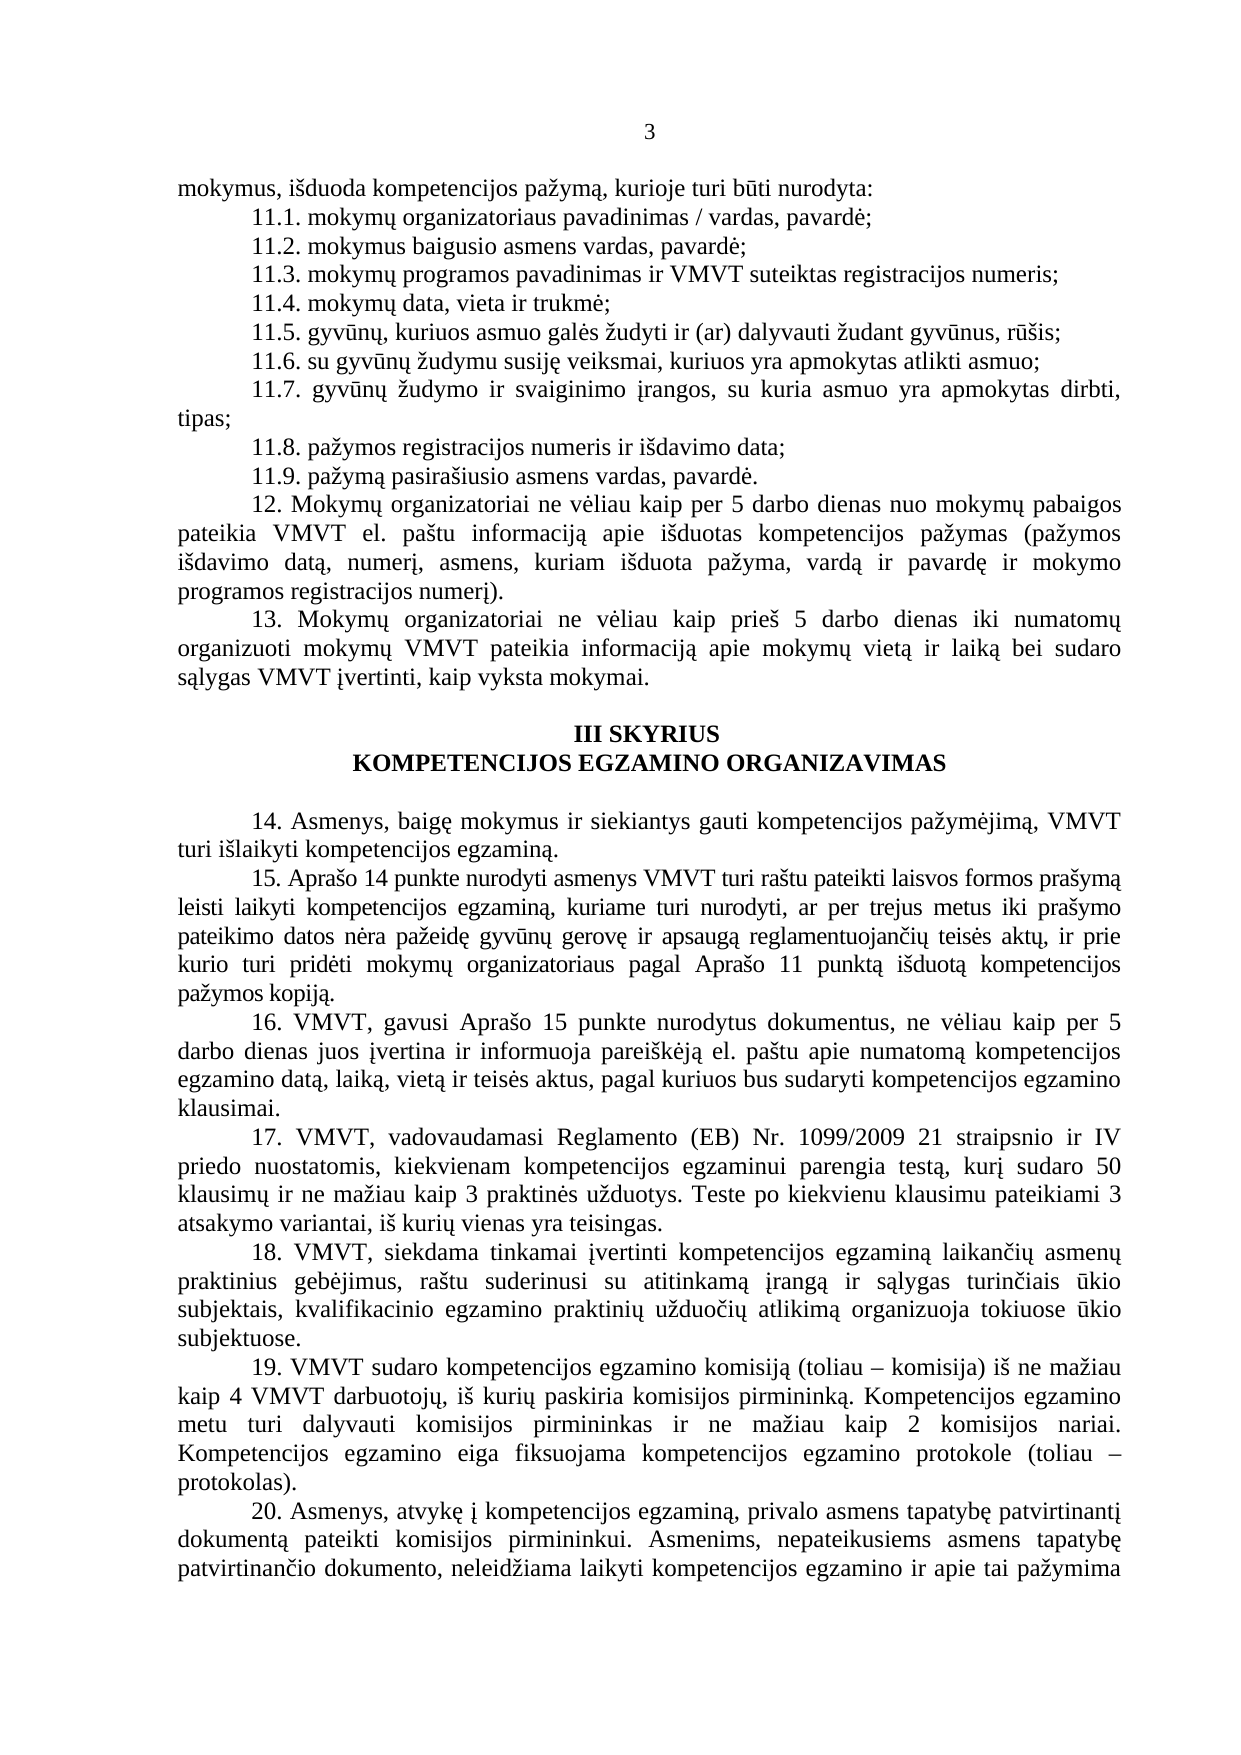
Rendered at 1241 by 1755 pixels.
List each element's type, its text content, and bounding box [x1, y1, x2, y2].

text 11.8. pažymos registracijos numeris ir išdavimo data; [177, 432, 1122, 461]
text 20. Asmenys, atvykę į kompetencijos egzaminą, privalo asmens tapatybę patvirtinantį dokumentą pateikti komisijos pirmininkui. Asmenims, nepateikusiems asmens tapatybę patvirtinančio dokumento, neleidžiama laikyti kompetencijos egzamino ir apie tai pažymima [177, 1496, 1122, 1582]
text 11.1. mokymų organizatoriaus pavadinimas / vardas, pavardė; [177, 202, 1122, 231]
text 11.6. su gyvūnų žudymu susiję veiksmai, kuriuos yra apmokytas atlikti asmuo; [177, 346, 1122, 374]
text 13. Mokymų organizatoriai ne vėliau kaip prieš 5 darbo dienas iki numatomų organizuoti mokymų VMVT pateikia informaciją apie mokymų vietą ir laiką bei sudaro sąlygas VMVT įvertinti, kaip vyksta mokymai. [177, 604, 1122, 691]
text 11.3. mokymų programos pavadinimas ir VMVT suteiktas registracijos numeris; [177, 259, 1122, 288]
text 17. VMVT, vadovaudamasi Reglamento (EB) Nr. 1099/2009 21 straipsnio ir IV priedo nuostatomis, kiekvienam kompetencijos egzaminui parengia testą, kurį sudaro 50 klausimų ir ne mažiau kaip 3 praktinės užduotys. Teste po kiekvienu klausimu pateikiami 3 atsakymo variantai, iš kurių vienas yra teisingas. [177, 1122, 1122, 1237]
text 15. Aprašo 14 punkte nurodyti asmenys VMVT turi raštu pateikti laisvos formos prašymą leisti laikyti kompetencijos egzaminą, kuriame turi nurodyti, ar per trejus metus iki prašymo pateikimo datos nėra pažeidę gyvūnų gerovę ir apsaugą reglamentuojančių teisės aktų, ir prie kurio turi pridėti mokymų organizatoriaus pagal Aprašo 11 punktą išduotą kompetencijos pažymos kopiją. [177, 863, 1122, 1007]
text 16. VMVT, gavusi Aprašo 15 punkte nurodytus dokumentus, ne vėliau kaip per 5 darbo dienas juos įvertina ir informuoja pareiškėją el. paštu apie numatomą kompetencijos egzamino datą, laiką, vietą ir teisės aktus, pagal kuriuos bus sudaryti kompetencijos egzamino klausimai. [177, 1007, 1122, 1122]
text mokymus, išduoda kompetencijos pažymą, kurioje turi būti nurodyta: [177, 173, 1122, 202]
text 11.2. mokymus baigusio asmens vardas, pavardė; [177, 231, 1122, 259]
text III SKYRIUS [177, 719, 1122, 748]
text 11.4. mokymų data, vieta ir trukmė; [177, 288, 1122, 317]
text 18. VMVT, siekdama tinkamai įvertinti kompetencijos egzaminą laikančių asmenų praktinius gebėjimus, raštu suderinusi su atitinkamą įrangą ir sąlygas turinčiais ūkio subjektais, kvalifikacinio egzamino praktinių užduočių atlikimą organizuoja tokiuose ūkio subjektuose. [177, 1237, 1122, 1352]
text KOMPETENCIJOS EGZAMINO ORGANIZAVIMAS [177, 748, 1122, 777]
text 12. Mokymų organizatoriai ne vėliau kaip per 5 darbo dienas nuo mokymų pabaigos pateikia VMVT el. paštu informaciją apie išduotas kompetencijos pažymas (pažymos išdavimo datą, numerį, asmens, kuriam išduota pažyma, vardą ir pavardę ir mokymo programos registracijos numerį). [177, 489, 1122, 604]
text 19. VMVT sudaro kompetencijos egzamino komisiją (toliau – komisija) iš ne mažiau kaip 4 VMVT darbuotojų, iš kurių paskiria komisijos pirmininką. Kompetencijos egzamino metu turi dalyvauti komisijos pirmininkas ir ne mažiau kaip 2 komisijos nariai. Kompetencijos egzamino eiga fiksuojama kompetencijos egzamino protokole (toliau – protokolas). [177, 1352, 1122, 1496]
text 11.5. gyvūnų, kuriuos asmuo galės žudyti ir (ar) dalyvauti žudant gyvūnus, rūšis; [177, 317, 1122, 346]
text 11.9. pažymą pasirašiusio asmens vardas, pavardė. [177, 461, 1122, 489]
text 11.7. gyvūnų žudymo ir svaiginimo įrangos, su kuria asmuo yra apmokytas dirbti, tipas; [177, 374, 1122, 432]
text 14. Asmenys, baigę mokymus ir siekiantys gauti kompetencijos pažymėjimą, VMVT turi išlaikyti kompetencijos egzaminą. [177, 806, 1122, 863]
